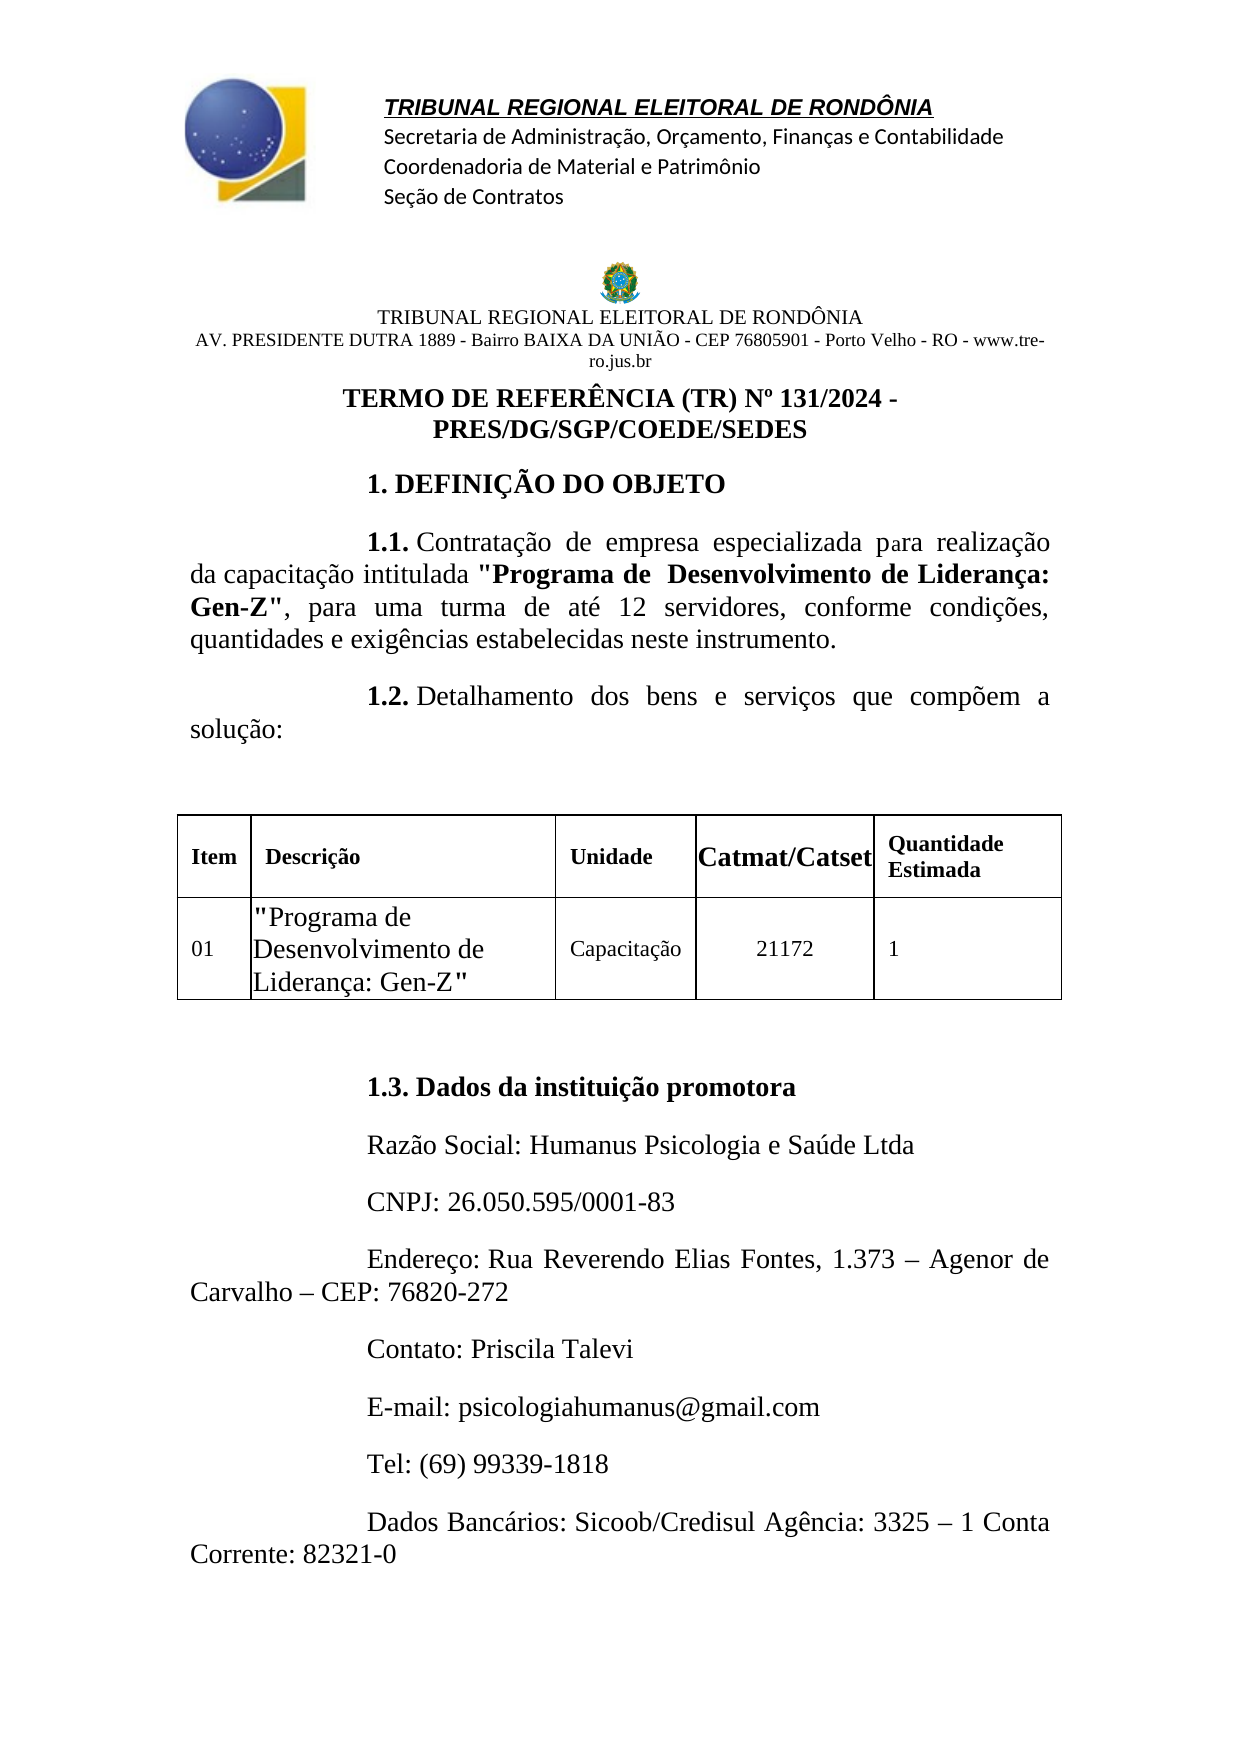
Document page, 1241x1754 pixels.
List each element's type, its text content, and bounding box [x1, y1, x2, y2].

text AV. PRESIDENTE DUTRA 1889 - Bairro BAIXA DA UNIÃO - CEP 76805901 - Porto Velho - RO - www.tre-ro.jus.br [177, 329, 1063, 372]
text Dados Bancários: Sicoob/Credisul Agência: 3325 – 1 Conta Corrente: 82321-0 [190, 1504, 1051, 1569]
text 1.3. Dados da instituição promotora [190, 1070, 1051, 1103]
table_cell 21172 [697, 898, 873, 999]
table_header Quantidade Estimada [875, 816, 1061, 897]
text E-mail: psicologiahumanus@gmail.com [190, 1390, 1051, 1422]
table_header Catmat/Catset [697, 816, 873, 897]
text TRIBUNAL REGIONAL ELEITORAL DE RONDÔNIA [177, 304, 1063, 329]
text Contato: Priscila Talevi [190, 1332, 1051, 1365]
text CNPJ: 26.050.595/0001-83 [190, 1185, 1051, 1218]
text Razão Social: Humanus Psicologia e Saúde Ltda [190, 1128, 1051, 1160]
text 1. DEFINIÇÃO DO OBJETO [190, 467, 1051, 500]
text 1.1. Contratação de empresa especializada para realização da capacitação intitulada "Programa de Desenvolvimento de Liderança: Gen-Z", para uma turma de até 12 servidores, conforme condições, quantidades e exigências estabelecidas neste instrumento. [190, 525, 1051, 654]
table_header Item [178, 816, 250, 897]
text 1.2. Detalhamento dos bens e serviços que compõem a solução: [190, 679, 1051, 744]
text TERMO DE REFERÊNCIA (TR) Nº 131/2024 - PRES/DG/SGP/COEDE/SEDES [177, 382, 1063, 444]
table_cell "Programa de Desenvolvimento de Liderança: Gen-Z" [252, 898, 555, 999]
text Endereço: Rua Reverendo Elias Fontes, 1.373 – Agenor de Carvalho – CEP: 76820-272 [190, 1243, 1051, 1307]
table_cell 1 [875, 898, 1061, 999]
table_cell Capacitação [556, 898, 695, 999]
text Tel: (69) 99339-1818 [190, 1447, 1051, 1479]
table_cell 01 [178, 898, 250, 999]
table_header Descrição [252, 816, 555, 897]
table_header Unidade [556, 816, 695, 897]
